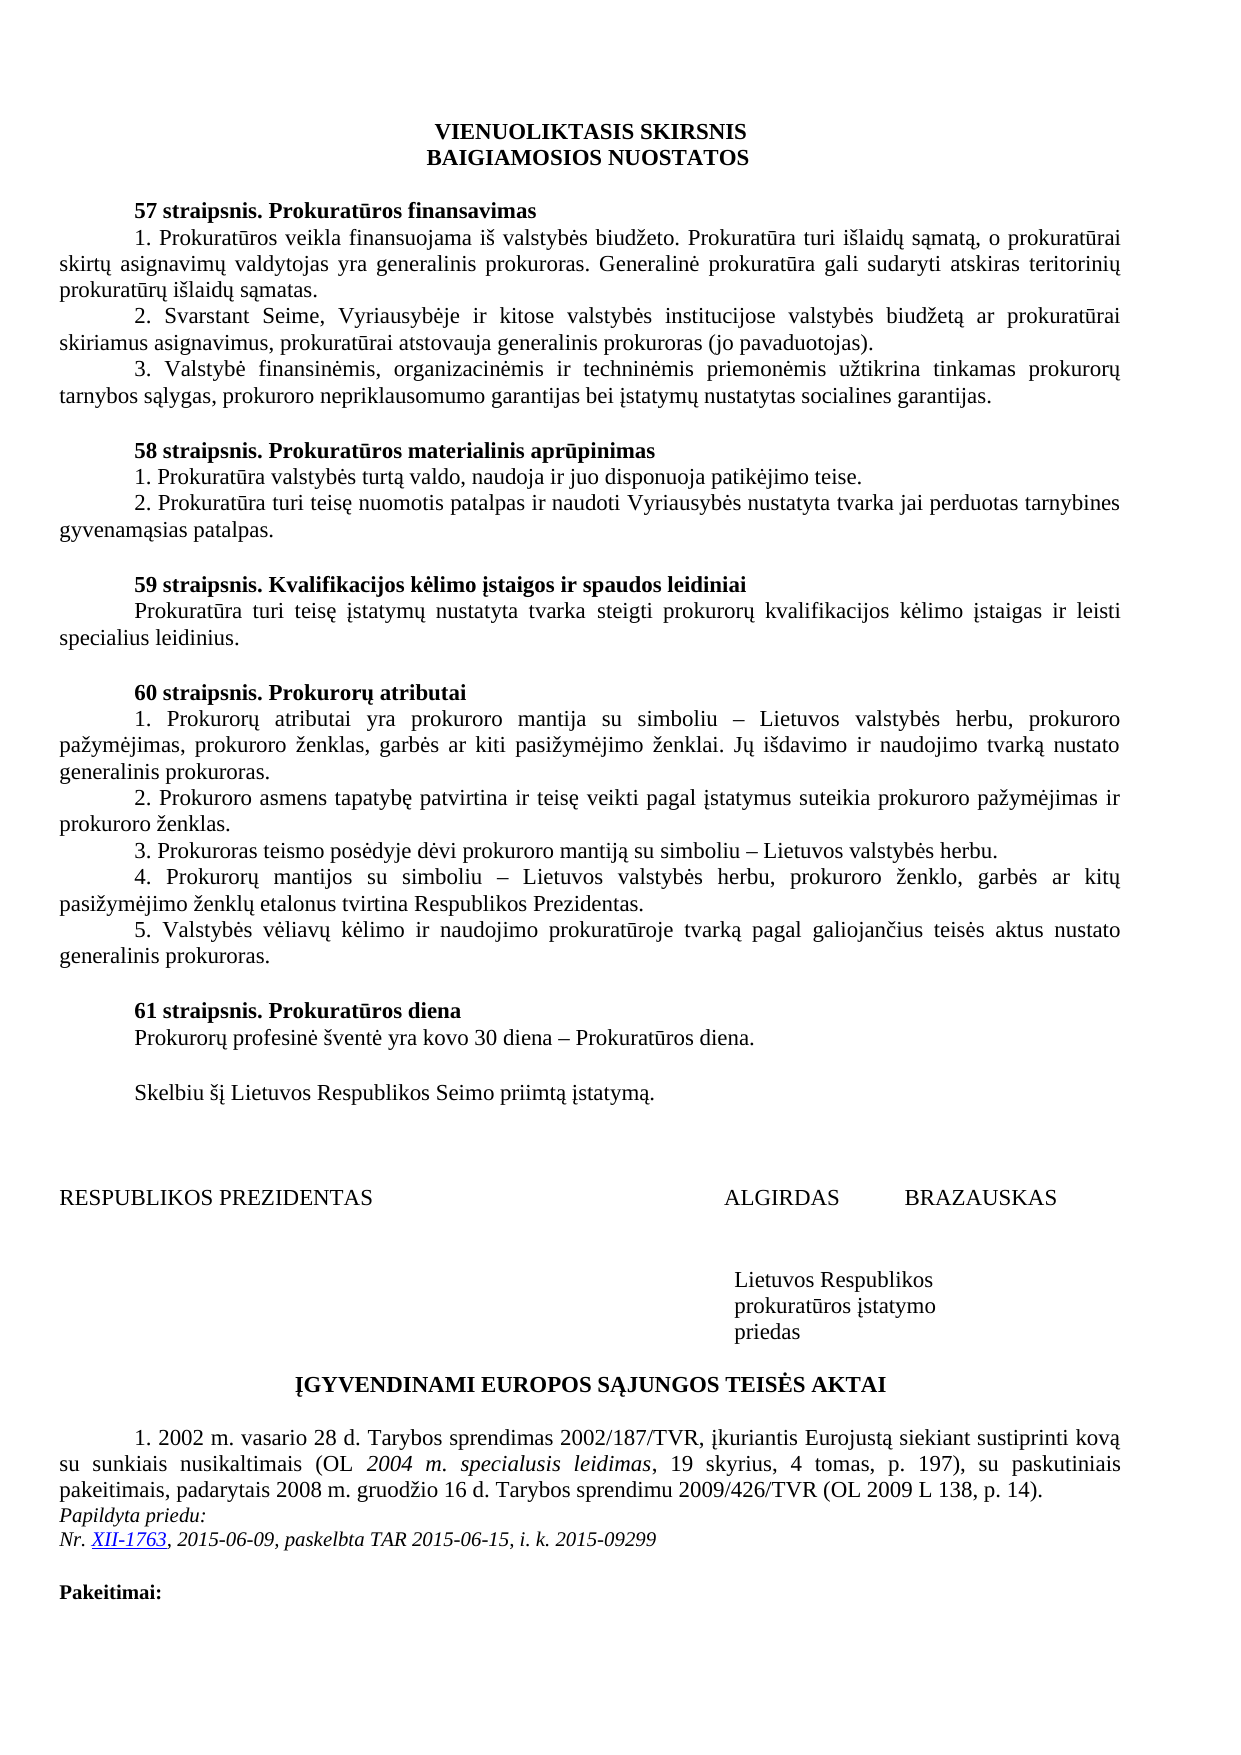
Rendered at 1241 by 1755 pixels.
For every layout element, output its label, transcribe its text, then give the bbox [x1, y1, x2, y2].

text Pakeitimai: [59, 1580, 1122, 1604]
text Papildyta priedu: [59, 1503, 1122, 1527]
text prokuratūros įstatymo [59, 1292, 1122, 1318]
text 2. Prokuratūra turi teisę nuomotis patalpas ir naudoti Vyriausybės nustatyta tvarka jai perduotas tarnybines gyvenamąsias patalpas. [59, 489, 1122, 542]
text 2. Prokuroro asmens tapatybę patvirtina ir teisę veikti pagal įstatymus suteikia prokuroro pažymėjimas ir prokuroro ženklas. [59, 784, 1122, 837]
text priedas [59, 1318, 1122, 1345]
text 5. Valstybės vėliavų kėlimo ir naudojimo prokuratūroje tvarką pagal galiojančius teisės aktus nustato generalinis prokuroras. [59, 916, 1122, 969]
text 2. Svarstant Seime, Vyriausybėje ir kitose valstybės institucijose valstybės biudžetą ar prokuratūrai skiriamus asignavimus, prokuratūrai atstovauja generalinis prokuroras (jo pavaduotojas). [59, 303, 1122, 355]
text Baigiamosios nuostatos [59, 144, 1122, 171]
text 1. 2002 m. vasario 28 d. Tarybos sprendimas 2002/187/TVR, įkuriantis Eurojustą siekiant sustiprinti kovą su sunkiais nusikaltimais (OL 2004 m. specialusis leidimas, 19 skyrius, 4 tomas, p. 197), su paskutiniais pakeitimais, padarytais 2008 m. gruodžio 16 d. Tarybos sprendimu 2009/426/TVR (OL 2009 L 138, p. 14). [59, 1424, 1122, 1503]
text 3. Prokuroras teismo posėdyje dėvi prokuroro mantiją su simboliu – Lietuvos valstybės herbu. [59, 837, 1122, 863]
text Skelbiu šį Lietuvos Respublikos Seimo priimtą įstatymą. [59, 1079, 1122, 1105]
text 60 straipsnis. Prokurorų atributai [59, 679, 1122, 705]
text 3. Valstybė finansinėmis, organizacinėmis ir techninėmis priemonėmis užtikrina tinkamas prokurorų tarnybos sąlygas, prokuroro nepriklausomumo garantijas bei įstatymų nustatytas socialines garantijas. [59, 355, 1122, 408]
text 1. Prokurorų atributai yra prokuroro mantija su simboliu – Lietuvos valstybės herbu, prokuroro pažymėjimas, prokuroro ženklas, garbės ar kiti pasižymėjimo ženklai. Jų išdavimo ir naudojimo tvarką nustato generalinis prokuroras. [59, 705, 1122, 784]
text Prokuratūra turi teisę įstatymų nustatyta tvarka steigti prokurorų kvalifikacijos kėlimo įstaigas ir leisti specialius leidinius. [59, 597, 1122, 650]
text 59 straipsnis. Kvalifikacijos kėlimo įstaigos ir spaudos leidiniai [59, 571, 1122, 597]
text vienuoliktasis SKIRSNIS [59, 118, 1122, 144]
text 58 straipsnis. Prokuratūros materialinis aprūpinimas [59, 437, 1122, 463]
text RESPUBLIKOS PREZIDENTAS ALGIRDAS BRAZAUSKAS [59, 1184, 1122, 1237]
text 57 straipsnis. Prokuratūros finansavimas [59, 197, 1122, 223]
text 1. Prokuratūros veikla finansuojama iš valstybės biudžeto. Prokuratūra turi išlaidų sąmatą, o prokuratūrai skirtų asignavimų valdytojas yra generalinis prokuroras. Generalinė prokuratūra gali sudaryti atskiras teritorinių prokuratūrų išlaidų sąmatas. [59, 223, 1122, 303]
text 61 straipsnis. Prokuratūros diena [59, 997, 1122, 1024]
text Prokurorų profesinė šventė yra kovo 30 diena – Prokuratūros diena. [59, 1024, 1122, 1050]
text 4. Prokurorų mantijos su simboliu – Lietuvos valstybės herbu, prokuroro ženklo, garbės ar kitų pasižymėjimo ženklų etalonus tvirtina Respublikos Prezidentas. [59, 863, 1122, 916]
text Lietuvos Respublikos [59, 1266, 1122, 1292]
text 1. Prokuratūra valstybės turtą valdo, naudoja ir juo disponuoja patikėjimo teise. [59, 463, 1122, 489]
text ĮGYVENDINAMI EUROPOS SĄJUNGOS TEISĖS AKTAI [59, 1371, 1122, 1397]
text Nr. XII-1763, 2015-06-09, paskelbta TAR 2015-06-15, i. k. 2015-09299 [59, 1527, 1122, 1551]
